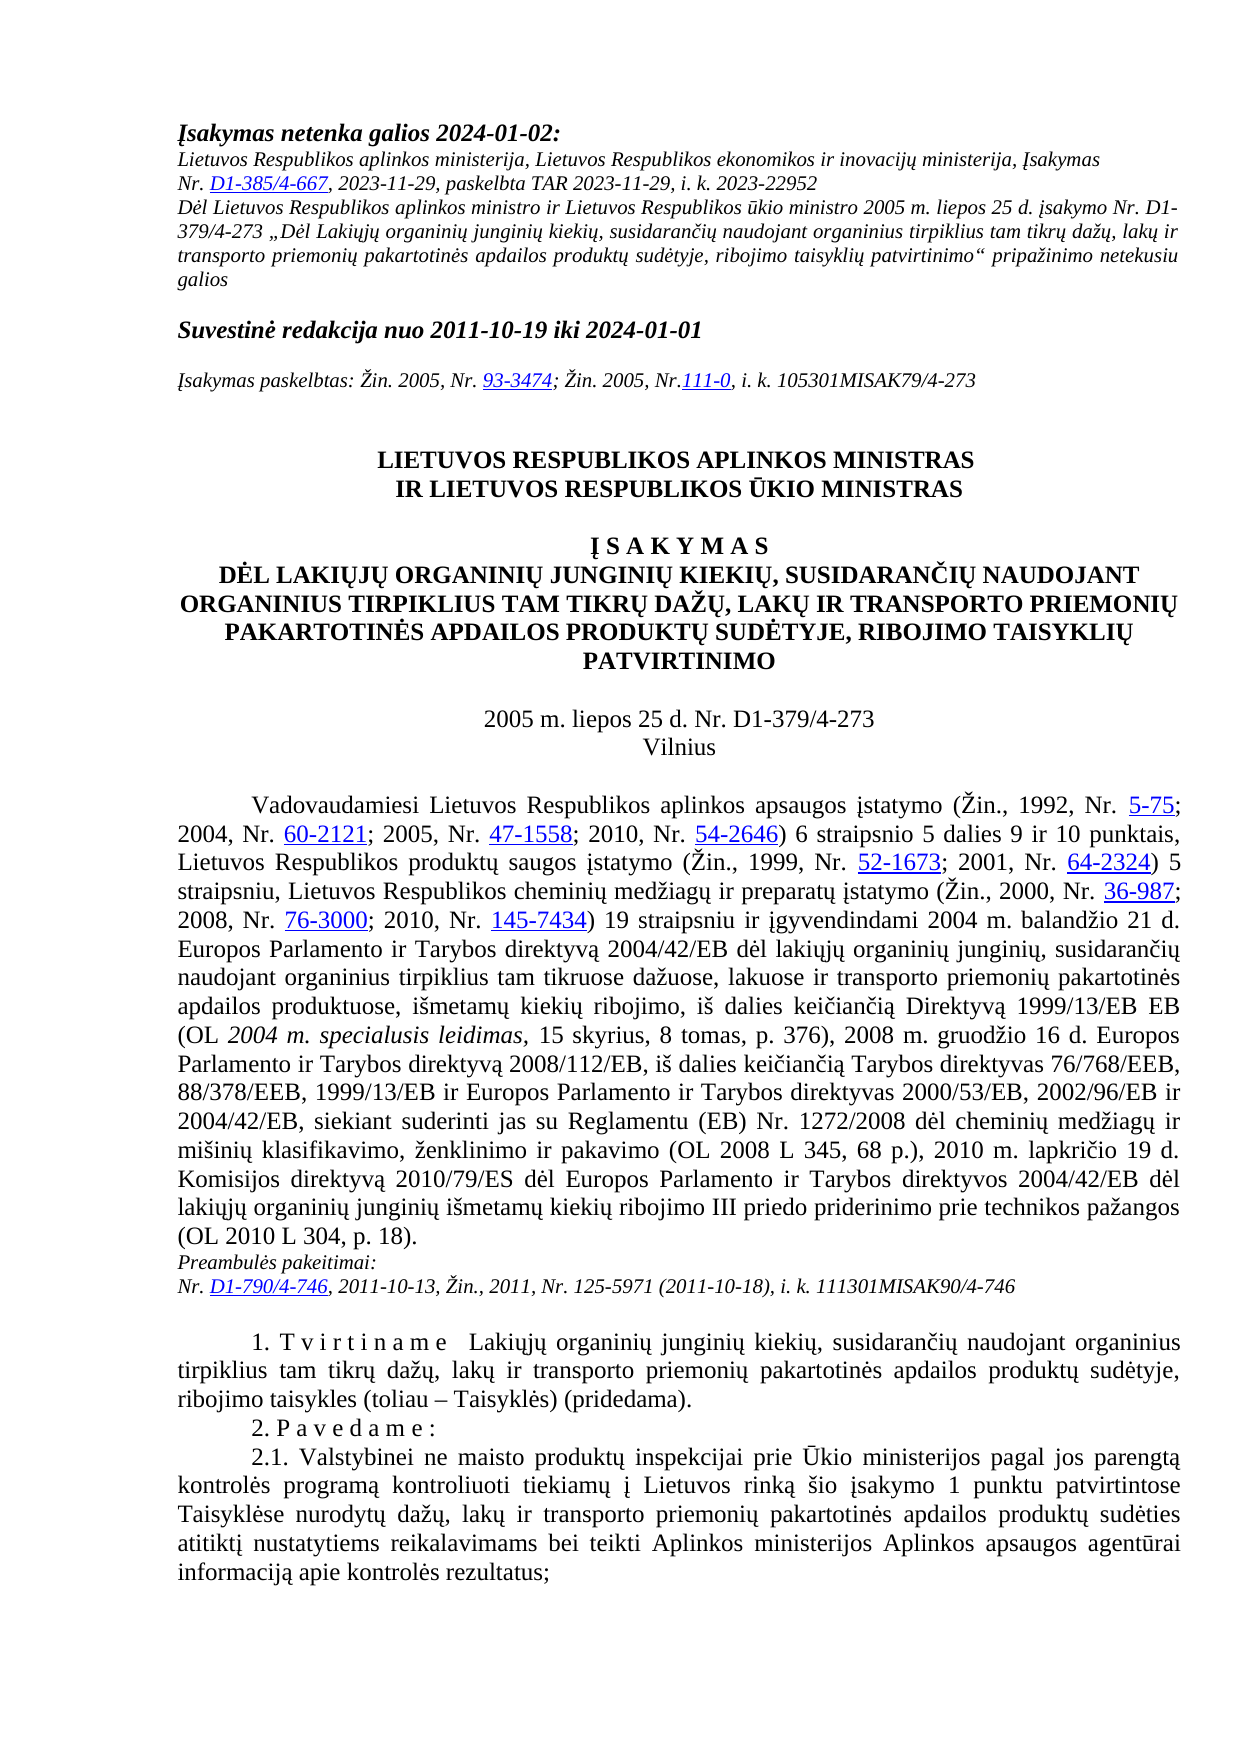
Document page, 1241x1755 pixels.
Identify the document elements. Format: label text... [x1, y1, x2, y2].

text Vilnius [177, 732, 1181, 761]
text Preambulės pakeitimai: [177, 1250, 1181, 1274]
text 2.1. Valstybinei ne maisto produktų inspekcijai prie Ūkio ministerijos pagal jos parengtą kontrolės programą kontroliuoti tiekiamų į Lietuvos rinką šio įsakymo 1 punktu patvirtintose Taisyklėse nurodytų dažų, lakų ir transporto priemonių pakartotinės apdailos produktų sudėties atitiktį nustatytiems reikalavimams bei teikti Aplinkos ministerijos Aplinkos apsaugos agentūrai informaciją apie kontrolės rezultatus; [177, 1442, 1181, 1586]
text 2005 m. liepos 25 d. Nr. D1-379/4-273 [177, 704, 1181, 732]
text Įsakymas netenka galios 2024-01-02: [177, 118, 1181, 147]
text Lietuvos Respublikos aplinkos ministerija, Lietuvos Respublikos ekonomikos ir inovacijų ministerija, Įsakymas [177, 147, 1181, 171]
text 1. Tvirtiname Lakiųjų organinių junginių kiekių, susidarančių naudojant organinius tirpiklius tam tikrų dažų, lakų ir transporto priemonių pakartotinės apdailos produktų sudėtyje, ribojimo taisykles (toliau – Taisyklės) (pridedama). [177, 1327, 1181, 1413]
text Įsakymas paskelbtas: Žin. 2005, Nr. 93-3474; Žin. 2005, Nr.111-0, i. k. 105301MISAK79/4-273 [177, 368, 1181, 392]
text Į S A K Y M A S [177, 531, 1181, 560]
text LIETUVOS RESPUBLIKOS APLINKOS MINISTRAS [177, 445, 1181, 474]
text Suvestinė redakcija nuo 2011-10-19 iki 2024-01-01 [177, 315, 1181, 344]
text DĖL LAKIŲJŲ ORGANINIŲ JUNGINIŲ KIEKIŲ, SUSIDARANČIŲ NAUDOJANT ORGANINIUS TIRPIKLIUS TAM TIKRŲ DAŽŲ, LAKŲ IR TRANSPORTO PRIEMONIŲ PAKARTOTINĖS APDAILOS PRODUKTŲ SUDĖTYJE, RIBOJIMO TAISYKLIŲ PATVIRTINIMO [177, 560, 1181, 675]
text Vadovaudamiesi Lietuvos Respublikos aplinkos apsaugos įstatymo (Žin., 1992, Nr. 5-75; 2004, Nr. 60-2121; 2005, Nr. 47-1558; 2010, Nr. 54-2646) 6 straipsnio 5 dalies 9 ir 10 punktais, Lietuvos Respublikos produktų saugos įstatymo (Žin., 1999, Nr. 52-1673; 2001, Nr. 64-2324) 5 straipsniu, Lietuvos Respublikos cheminių medžiagų ir preparatų įstatymo (Žin., 2000, Nr. 36-987; 2008, Nr. 76-3000; 2010, Nr. 145-7434) 19 straipsniu ir įgyvendindami 2004 m. balandžio 21 d. Europos Parlamento ir Tarybos direktyvą 2004/42/EB dėl lakiųjų organinių junginių, susidarančių naudojant organinius tirpiklius tam tikruose dažuose, lakuose ir transporto priemonių pakartotinės apdailos produktuose, išmetamų kiekių ribojimo, iš dalies keičiančią Direktyvą 1999/13/EB EB (OL 2004 m. specialusis leidimas, 15 skyrius, 8 tomas, p. 376), 2008 m. gruodžio 16 d. Europos Parlamento ir Tarybos direktyvą 2008/112/EB, iš dalies keičiančią Tarybos direktyvas 76/768/EEB, 88/378/EEB, 1999/13/EB ir Europos Parlamento ir Tarybos direktyvas 2000/53/EB, 2002/96/EB ir 2004/42/EB, siekiant suderinti jas su Reglamentu (EB) Nr. 1272/2008 dėl cheminių medžiagų ir mišinių klasifikavimo, ženklinimo ir pakavimo (OL 2008 L 345, 68 p.), 2010 m. lapkričio 19 d. Komisijos direktyvą 2010/79/ES dėl Europos Parlamento ir Tarybos direktyvos 2004/42/EB dėl lakiųjų organinių junginių išmetamų kiekių ribojimo III priedo priderinimo prie technikos pažangos (OL 2010 L 304, p. 18). [177, 790, 1181, 1250]
text Dėl Lietuvos Respublikos aplinkos ministro ir Lietuvos Respublikos ūkio ministro 2005 m. liepos 25 d. įsakymo Nr. D1-379/4-273 „Dėl Lakiųjų organinių junginių kiekių, susidarančių naudojant organinius tirpiklius tam tikrų dažų, lakų ir transporto priemonių pakartotinės apdailos produktų sudėtyje, ribojimo taisyklių patvirtinimo“ pripažinimo netekusiu galios [177, 195, 1181, 291]
text 2. Pavedame: [177, 1413, 1181, 1442]
text IR LIETUVOS RESPUBLIKOS ŪKIO MINISTRAS [177, 474, 1181, 502]
text Nr. D1-790/4-746, 2011-10-13, Žin., 2011, Nr. 125-5971 (2011-10-18), i. k. 111301MISAK90/4-746 [177, 1274, 1181, 1298]
text Nr. D1-385/4-667, 2023-11-29, paskelbta TAR 2023-11-29, i. k. 2023-22952 [177, 171, 1181, 195]
